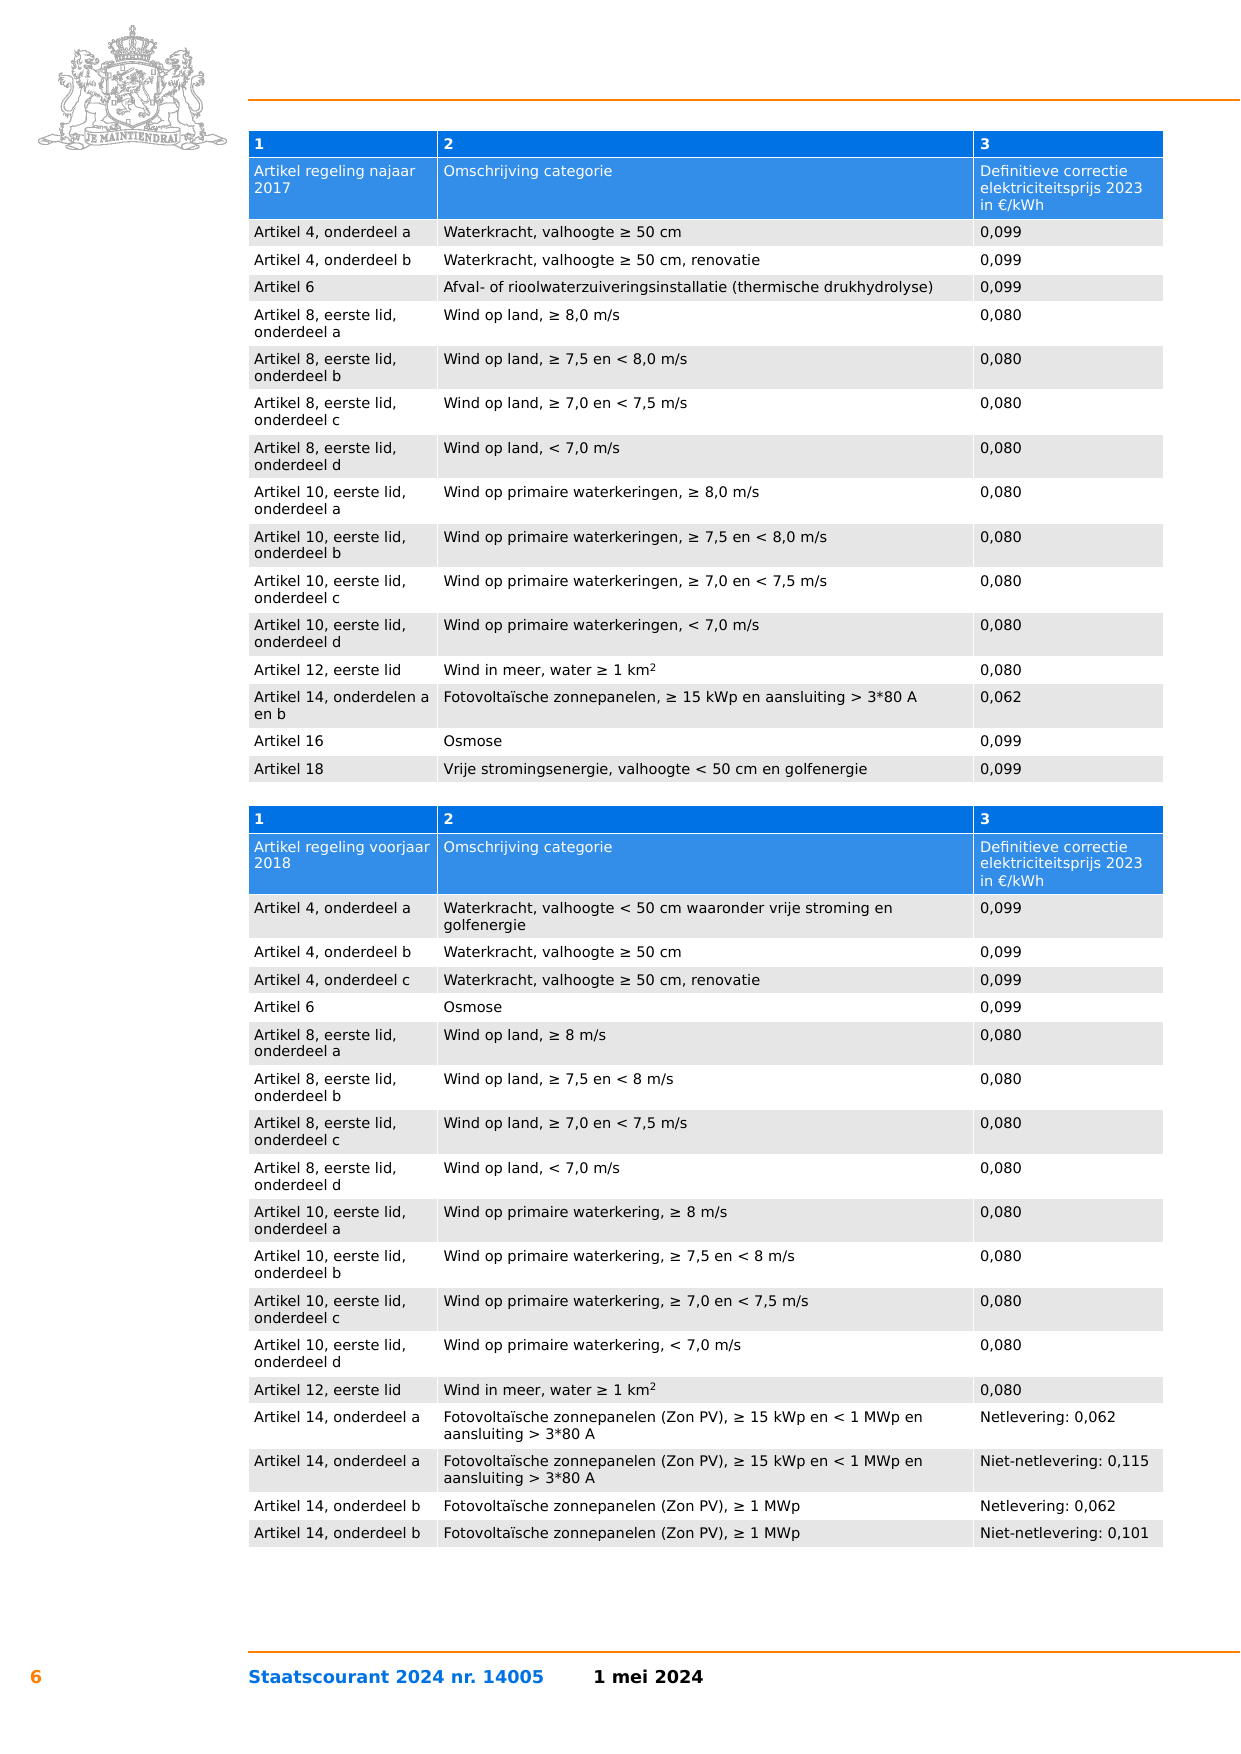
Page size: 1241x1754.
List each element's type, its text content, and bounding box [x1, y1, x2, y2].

table_cell Wind op land, ≥ 8 m/s [438, 1022, 973, 1065]
table_cell Artikel 8, eerste lid, onderdeel b [249, 1066, 437, 1109]
table_cell Fotovoltaïsche zonnepanelen (Zon PV), ≥ 15 kWp en < 1 MWp en aansluiting > 3*80 A [438, 1404, 973, 1447]
table_header 3 [974, 131, 1163, 157]
table_cell Fotovoltaïsche zonnepanelen (Zon PV), ≥ 15 kWp en < 1 MWp en aansluiting > 3*80 A [438, 1449, 973, 1492]
table_header 3 [974, 806, 1163, 833]
table_cell Artikel 8, eerste lid, onderdeel d [249, 1155, 437, 1198]
table_cell 0,080 [974, 1199, 1163, 1242]
table_cell Wind in meer, water ≥ 1 km2 [438, 1377, 973, 1403]
table_cell 0,099 [974, 220, 1163, 246]
table_cell Artikel 12, eerste lid [249, 657, 437, 683]
table_cell Artikel 8, eerste lid, onderdeel d [249, 435, 437, 478]
table_cell Artikel 10, eerste lid, onderdeel c [249, 568, 437, 611]
table_cell Waterkracht, valhoogte ≥ 50 cm [438, 220, 973, 246]
table_cell Artikel 8, eerste lid, onderdeel b [249, 346, 437, 389]
table_cell Artikel 14, onderdeel b [249, 1520, 437, 1547]
table_header 2 [438, 131, 973, 157]
table_cell Artikel 6 [249, 275, 437, 301]
table_cell Artikel regeling voorjaar 2018 [249, 834, 437, 894]
table_cell 0,099 [974, 895, 1163, 938]
table_cell Wind op primaire waterkering, ≥ 7,5 en < 8 m/s [438, 1244, 973, 1287]
table_cell 0,080 [974, 1110, 1163, 1154]
table_cell Artikel 10, eerste lid, onderdeel a [249, 1199, 437, 1242]
table_cell 0,080 [974, 1155, 1163, 1198]
table_cell 0,080 [974, 435, 1163, 478]
table_header 1 [249, 131, 437, 157]
table_cell Wind op primaire waterkering, ≥ 7,0 en < 7,5 m/s [438, 1288, 973, 1331]
table_cell Wind op land, ≥ 7,5 en < 8 m/s [438, 1066, 973, 1109]
table_cell 0,080 [974, 657, 1163, 683]
table_cell 0,099 [974, 729, 1163, 755]
table_cell 0,080 [974, 391, 1163, 434]
table_cell 0,080 [974, 568, 1163, 611]
table_cell Wind op land, ≥ 7,5 en < 8,0 m/s [438, 346, 973, 389]
table_cell Artikel 8, eerste lid, onderdeel c [249, 1110, 437, 1154]
table_cell 0,099 [974, 247, 1163, 273]
table_cell Artikel 8, eerste lid, onderdeel a [249, 302, 437, 345]
table_cell Artikel 4, onderdeel a [249, 220, 437, 246]
table_cell Artikel 18 [249, 756, 437, 782]
table_cell 0,099 [974, 994, 1163, 1021]
table_cell 0,099 [974, 940, 1163, 966]
table_cell Osmose [438, 729, 973, 755]
table_cell 0,099 [974, 967, 1163, 993]
table_cell 0,080 [974, 346, 1163, 389]
table_cell Artikel 4, onderdeel b [249, 940, 437, 966]
picture [38, 25, 227, 150]
table_cell 0,080 [974, 302, 1163, 345]
table_cell Artikel 10, eerste lid, onderdeel b [249, 1244, 437, 1287]
table_cell Wind op land, < 7,0 m/s [438, 1155, 973, 1198]
table_cell 0,080 [974, 1377, 1163, 1403]
table_cell Artikel 14, onderdeel a [249, 1449, 437, 1492]
table_cell Wind in meer, water ≥ 1 km2 [438, 657, 973, 683]
table_cell Artikel 6 [249, 994, 437, 1021]
table_cell Wind op land, < 7,0 m/s [438, 435, 973, 478]
table_cell Waterkracht, valhoogte < 50 cm waaronder vrije stroming en golfenergie [438, 895, 973, 938]
table_cell Artikel 12, eerste lid [249, 1377, 437, 1403]
table_cell Artikel 14, onderdeel b [249, 1493, 437, 1519]
table_cell Definitieve correctie elektriciteitsprijs 2023 in €/kWh [974, 158, 1163, 219]
table_cell Artikel 10, eerste lid, onderdeel d [249, 613, 437, 656]
table_cell 0,080 [974, 1066, 1163, 1109]
table_cell Fotovoltaïsche zonnepanelen (Zon PV), ≥ 1 MWp [438, 1520, 973, 1547]
table_cell Wind op primaire waterkeringen, ≥ 7,0 en < 7,5 m/s [438, 568, 973, 611]
table_cell 0,080 [974, 479, 1163, 523]
table_cell Wind op primaire waterkeringen, ≥ 7,5 en < 8,0 m/s [438, 524, 973, 567]
table_cell Artikel 16 [249, 729, 437, 755]
table_cell Omschrijving categorie [438, 158, 973, 219]
table_cell 0,080 [974, 1332, 1163, 1376]
table_cell Afval- of rioolwaterzuiveringsinstallatie (thermische drukhydrolyse) [438, 275, 973, 301]
table_cell Definitieve correctie elektriciteitsprijs 2023 in €/kWh [974, 834, 1163, 894]
table_cell Artikel 8, eerste lid, onderdeel c [249, 391, 437, 434]
table_cell Artikel 10, eerste lid, onderdeel a [249, 479, 437, 523]
table_cell Artikel 10, eerste lid, onderdeel b [249, 524, 437, 567]
table_cell Artikel regeling najaar 2017 [249, 158, 437, 219]
table_cell Netlevering: 0,062 [974, 1493, 1163, 1519]
table_cell 0,062 [974, 684, 1163, 728]
table_cell Waterkracht, valhoogte ≥ 50 cm [438, 940, 973, 966]
table_cell Wind op primaire waterkering, < 7,0 m/s [438, 1332, 973, 1376]
table_cell Wind op primaire waterkering, ≥ 8 m/s [438, 1199, 973, 1242]
table_cell 0,080 [974, 1244, 1163, 1287]
table_cell Artikel 14, onderdeel a [249, 1404, 437, 1447]
table_cell Wind op land, ≥ 8,0 m/s [438, 302, 973, 345]
table_cell Waterkracht, valhoogte ≥ 50 cm, renovatie [438, 247, 973, 273]
table_cell Osmose [438, 994, 973, 1021]
table_cell Wind op primaire waterkeringen, < 7,0 m/s [438, 613, 973, 656]
table_cell Artikel 14, onderdelen a en b [249, 684, 437, 728]
table_cell Waterkracht, valhoogte ≥ 50 cm, renovatie [438, 967, 973, 993]
table_cell Wind op primaire waterkeringen, ≥ 8,0 m/s [438, 479, 973, 523]
table_cell Artikel 8, eerste lid, onderdeel a [249, 1022, 437, 1065]
table_cell Artikel 4, onderdeel c [249, 967, 437, 993]
table_cell Fotovoltaïsche zonnepanelen, ≥ 15 kWp en aansluiting > 3*80 A [438, 684, 973, 728]
table_cell Niet-netlevering: 0,101 [974, 1520, 1163, 1547]
table_cell 0,080 [974, 1022, 1163, 1065]
table_header 2 [438, 806, 973, 833]
table_cell Niet-netlevering: 0,115 [974, 1449, 1163, 1492]
table_cell Artikel 4, onderdeel a [249, 895, 437, 938]
table_cell Artikel 4, onderdeel b [249, 247, 437, 273]
table_cell 0,080 [974, 524, 1163, 567]
table_cell Vrije stromingsenergie, valhoogte < 50 cm en golfenergie [438, 756, 973, 782]
table_cell Omschrijving categorie [438, 834, 973, 894]
table_cell Artikel 10, eerste lid, onderdeel c [249, 1288, 437, 1331]
table_header 1 [249, 806, 437, 833]
table_cell Netlevering: 0,062 [974, 1404, 1163, 1447]
table_cell Fotovoltaïsche zonnepanelen (Zon PV), ≥ 1 MWp [438, 1493, 973, 1519]
table_cell Wind op land, ≥ 7,0 en < 7,5 m/s [438, 1110, 973, 1154]
table_cell 0,080 [974, 613, 1163, 656]
table_cell 0,099 [974, 756, 1163, 782]
table_cell 0,099 [974, 275, 1163, 301]
table_cell 0,080 [974, 1288, 1163, 1331]
table_cell Artikel 10, eerste lid, onderdeel d [249, 1332, 437, 1376]
table_cell Wind op land, ≥ 7,0 en < 7,5 m/s [438, 391, 973, 434]
